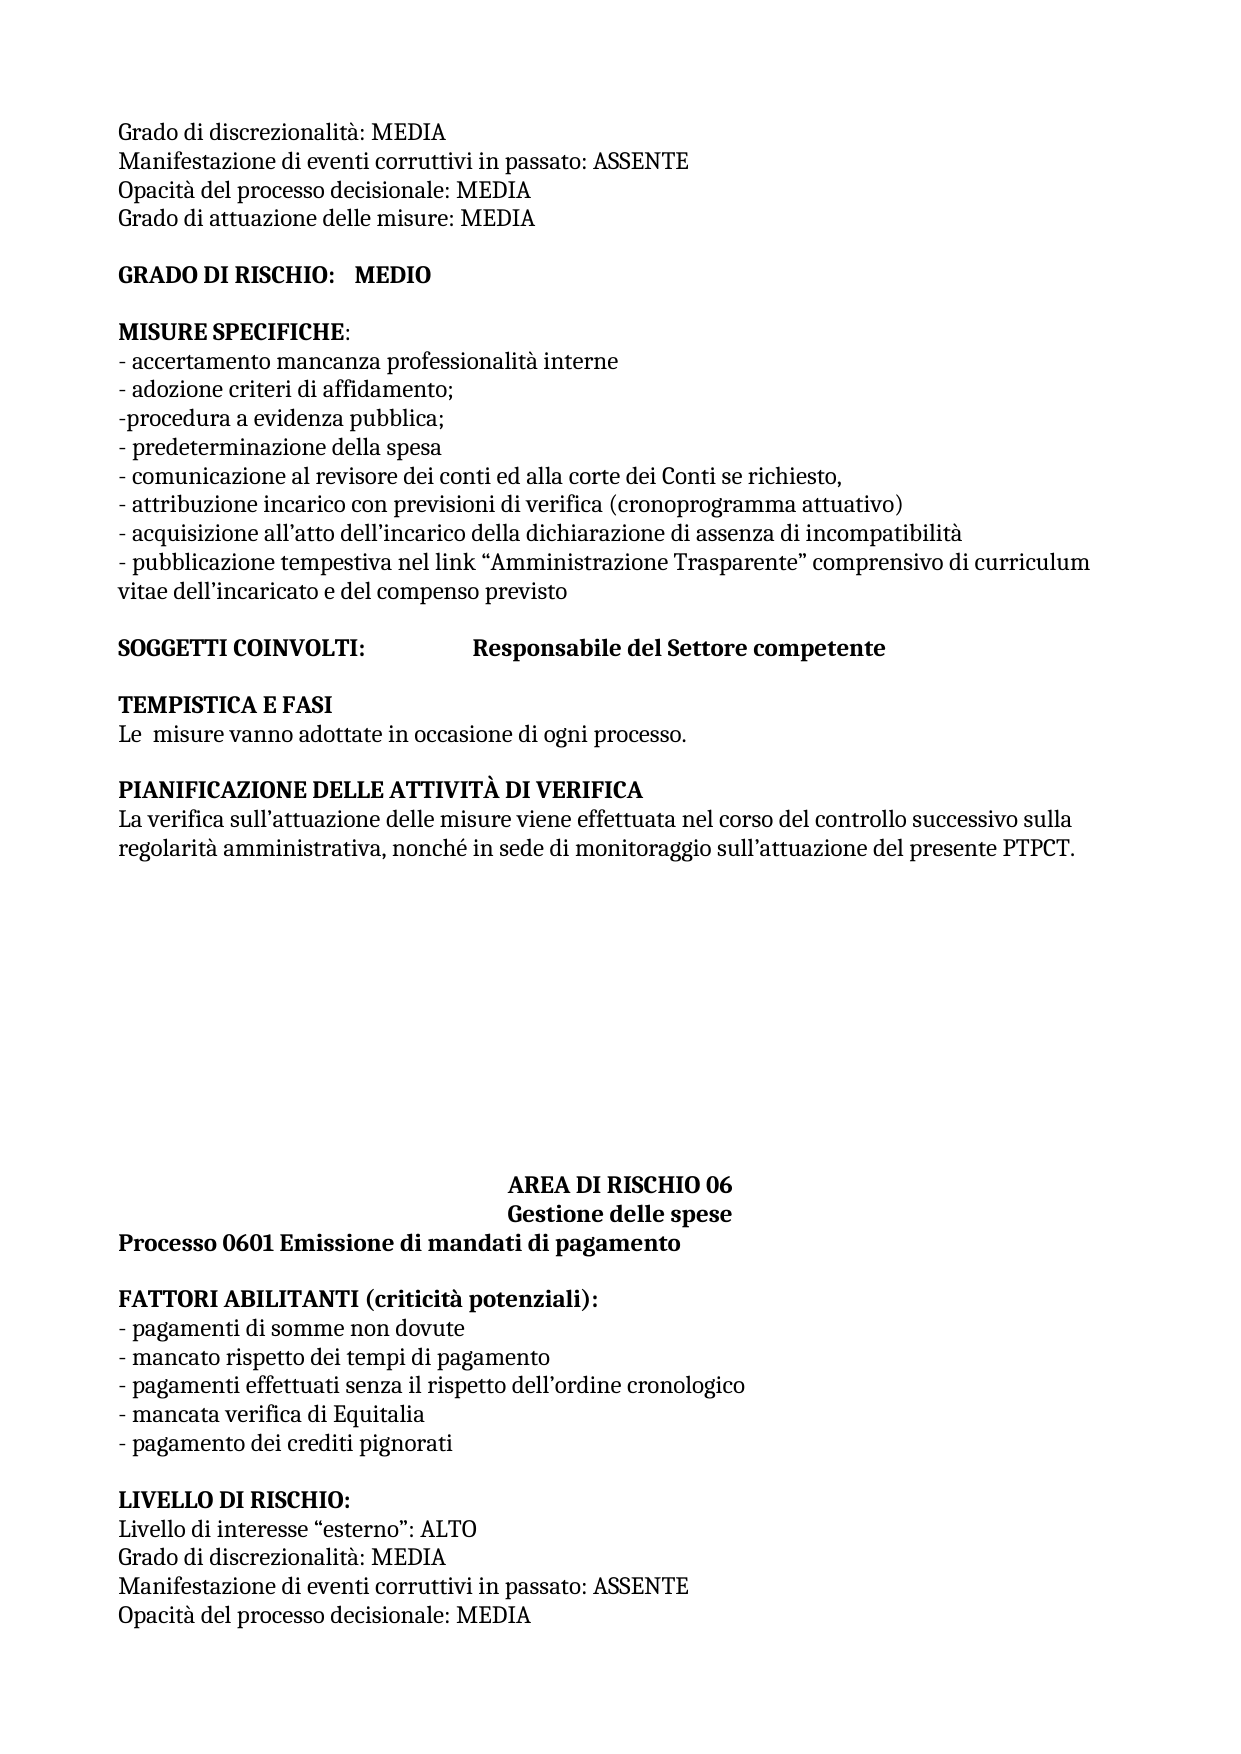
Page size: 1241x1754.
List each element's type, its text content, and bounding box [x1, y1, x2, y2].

text Grado di discrezionalità: MEDIA [118, 1543, 1122, 1572]
text TEMPISTICA E FASI [118, 691, 1122, 720]
text Opacità del processo decisionale: MEDIA [118, 1601, 1122, 1629]
text Processo 0601 Emissione di mandati di pagamento [118, 1228, 1122, 1257]
text GRADO DI RISCHIO: MEDIO [118, 261, 1122, 290]
text Livello di interesse “esterno”: ALTO [118, 1514, 1122, 1543]
text PIANIFICAZIONE DELLE ATTIVITÀ DI VERIFICA [118, 776, 1122, 805]
text MISURE SPECIFICHE: [118, 318, 1122, 347]
text Opacità del processo decisionale: MEDIA [118, 176, 1122, 204]
text - accertamento mancanza professionalità interne [118, 347, 1122, 375]
text Grado di attuazione delle misure: MEDIA [118, 204, 1122, 233]
text SOGGETTI COINVOLTI: Responsabile del Settore competente [118, 633, 1122, 662]
text LIVELLO DI RISCHIO: [118, 1486, 1122, 1514]
text - pagamenti di somme non dovute - mancato rispetto dei tempi di pagamento - pagamenti effettuati senza il rispetto dell’ordine cronologico - mancata verifica di Equitalia - pagamento dei crediti pignorati [118, 1314, 1122, 1458]
text Manifestazione di eventi corruttivi in passato: ASSENTE [118, 147, 1122, 176]
text Grado di discrezionalità: MEDIA [118, 118, 1122, 147]
text -procedura a evidenza pubblica; [118, 404, 1122, 433]
text AREA DI RISCHIO 06 [118, 1171, 1122, 1200]
text Le misure vanno adottate in occasione di ogni processo. [118, 720, 1122, 748]
text La verifica sull’attuazione delle misure viene effettuata nel corso del controllo successivo sulla regolarità amministrativa, nonché in sede di monitoraggio sull’attuazione del presente PTPCT. [118, 805, 1122, 863]
text Manifestazione di eventi corruttivi in passato: ASSENTE [118, 1572, 1122, 1601]
text - adozione criteri di affidamento; [118, 375, 1122, 404]
text - predeterminazione della spesa - comunicazione al revisore dei conti ed alla corte dei Conti se richiesto, - attribuzione incarico con previsioni di verifica (cronoprogramma attuativo) - acquisizione all’atto dell’incarico della dichiarazione di assenza di incompatibilità - pubblicazione tempestiva nel link “Amministrazione Trasparente” comprensivo di curriculum vitae dell’incaricato e del compenso previsto [118, 433, 1122, 605]
text FATTORI ABILITANTI (criticità potenziali): [118, 1285, 1122, 1314]
text Gestione delle spese [118, 1200, 1122, 1228]
